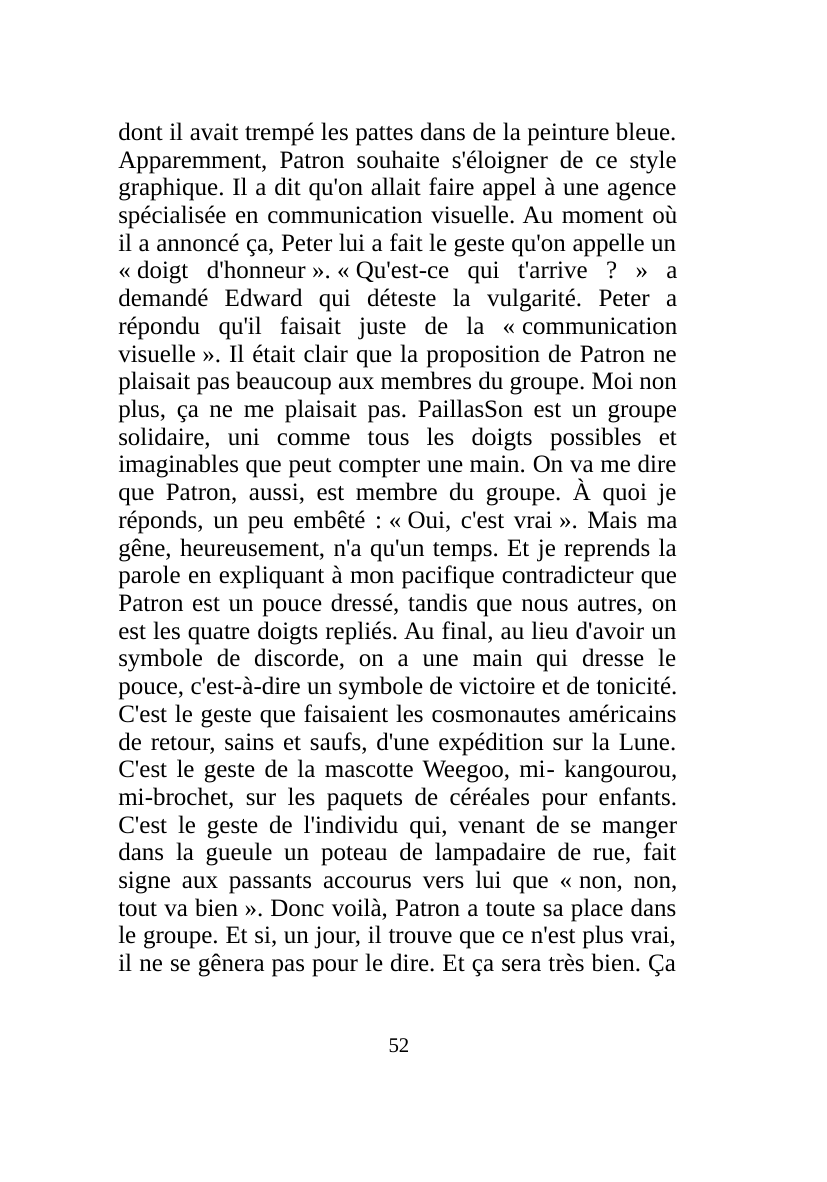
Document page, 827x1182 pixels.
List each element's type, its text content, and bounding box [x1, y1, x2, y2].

text dont il avait trempé les pattes dans de la peinture bleue. Apparemment, Patron souhaite s'éloigner de ce style graphique. Il a dit qu'on allait faire appel à une agence spécialisée en communication visuelle. Au moment où il a annoncé ça, Peter lui a fait le geste qu'on appelle un « doigt d'honneur ». « Qu'est‑ce qui t'arrive ? » a demandé Edward qui déteste la vulgarité. Peter a répondu qu'il faisait juste de la « communication visuelle ». Il était clair que la proposition de Patron ne plaisait pas beaucoup aux membres du groupe. Moi non plus, ça ne me plaisait pas. PaillasSon est un groupe solidaire, uni comme tous les doigts possibles et imaginables que peut compter une main. On va me dire que Patron, aussi, est membre du groupe. À quoi je réponds, un peu embêté : « Oui, c'est vrai ». Mais ma gêne, heureusement, n'a qu'un temps. Et je reprends la parole en expliquant à mon pacifique contradicteur que Patron est un pouce dressé, tandis que nous autres, on est les quatre doigts repliés. Au final, au lieu d'avoir un symbole de discorde, on a une main qui dresse le pouce, c'est‑à‑dire un symbole de victoire et de tonicité. C'est le geste que faisaient les cosmonautes américains de retour, sains et saufs, d'une expédition sur la Lune. C'est le geste de la mascotte Weegoo, mi‑ kangourou, mi‑brochet, sur les paquets de céréales pour enfants. C'est le geste de l'individu qui, venant de se manger dans la gueule un poteau de lampadaire de rue, fait signe aux passants accourus vers lui que « non, non, tout va bien ». Donc voilà, Patron a toute sa place dans le groupe. Et si, un jour, il trouve que ce n'est plus vrai, il ne se gênera pas pour le dire. Et ça sera très bien. Ça [118, 118, 677, 977]
